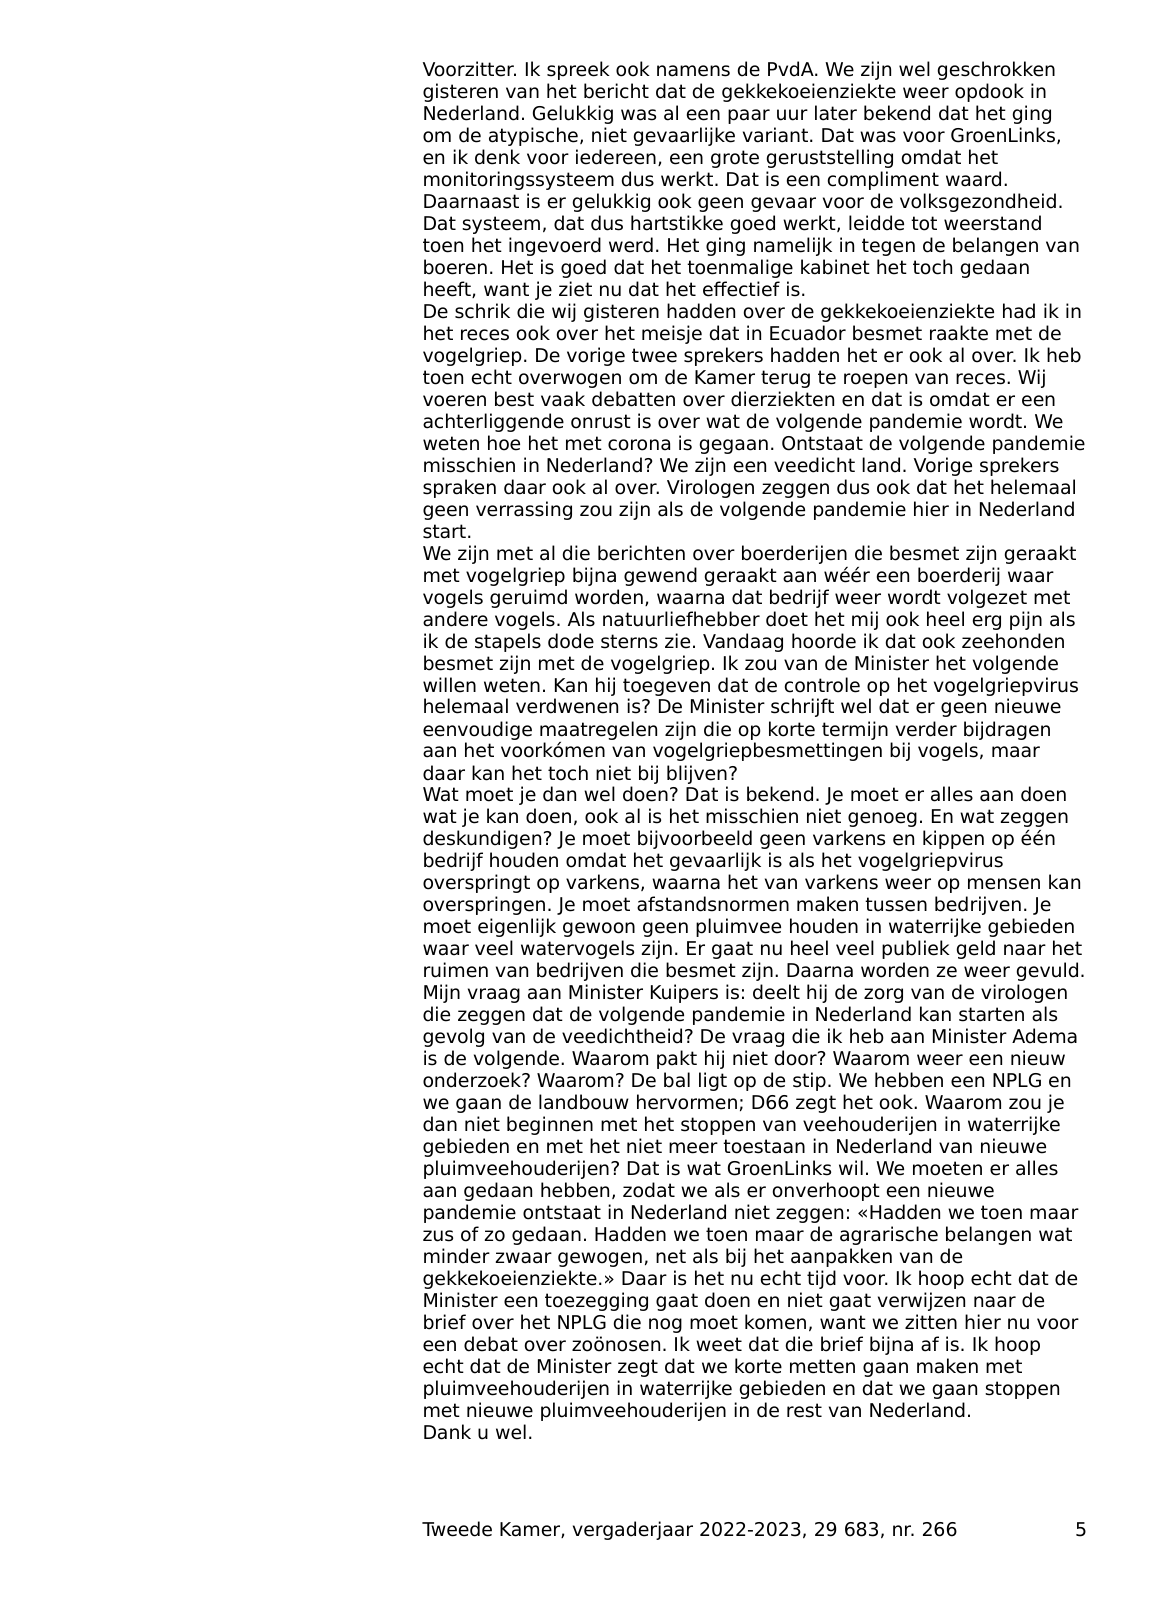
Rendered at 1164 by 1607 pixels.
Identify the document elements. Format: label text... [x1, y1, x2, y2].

text Voorzitter. Ik spreek ook namens de PvdA. We zijn wel geschrokken gisteren van het bericht dat de gekkekoeienziekte weer opdook in Nederland. Gelukkig was al een paar uur later bekend dat het ging om de atypische, niet gevaarlijke variant. Dat was voor GroenLinks, en ik denk voor iedereen, een grote geruststelling omdat het monitoringssysteem dus werkt. Dat is een compliment waard. Daarnaast is er gelukkig ook geen gevaar voor de volksgezondheid. Dat systeem, dat dus hartstikke goed werkt, leidde tot weerstand toen het ingevoerd werd. Het ging namelijk in tegen de belangen van boeren. Het is goed dat het toenmalige kabinet het toch gedaan heeft, want je ziet nu dat het effectief is. [422, 59, 1087, 301]
text Wat moet je dan wel doen? Dat is bekend. Je moet er alles aan doen wat je kan doen, ook al is het misschien niet genoeg. En wat zeggen deskundigen? Je moet bijvoorbeeld geen varkens en kippen op één bedrijf houden omdat het gevaarlijk is als het vogelgriepvirus overspringt op varkens, waarna het van varkens weer op mensen kan overspringen. Je moet afstandsnormen maken tussen bedrijven. Je moet eigenlijk gewoon geen pluimvee houden in waterrijke gebieden waar veel watervogels zijn. Er gaat nu heel veel publiek geld naar het ruimen van bedrijven die besmet zijn. Daarna worden ze weer gevuld. Mijn vraag aan Minister Kuipers is: deelt hij de zorg van de virologen die zeggen dat de volgende pandemie in Nederland kan starten als gevolg van de veedichtheid? De vraag die ik heb aan Minister Adema is de volgende. Waarom pakt hij niet door? Waarom weer een nieuw onderzoek? Waarom? De bal ligt op de stip. We hebben een NPLG en we gaan de landbouw hervormen; D66 zegt het ook. Waarom zou je dan niet beginnen met het stoppen van veehouderijen in waterrijke gebieden en met het niet meer toestaan in Nederland van nieuwe pluimveehouderijen? Dat is wat GroenLinks wil. We moeten er alles aan gedaan hebben, zodat we als er onverhoopt een nieuwe pandemie ontstaat in Nederland niet zeggen: «Hadden we toen maar zus of zo gedaan. Hadden we toen maar de agrarische belangen wat minder zwaar gewogen, net als bij het aanpakken van de gekkekoeienziekte.» Daar is het nu echt tijd voor. Ik hoop echt dat de Minister een toezegging gaat doen en niet gaat verwijzen naar de brief over het NPLG die nog moet komen, want we zitten hier nu voor een debat over zoönosen. Ik weet dat die brief bijna af is. Ik hoop echt dat de Minister zegt dat we korte metten gaan maken met pluimveehouderijen in waterrijke gebieden en dat we gaan stoppen met nieuwe pluimveehouderijen in de rest van Nederland. [422, 784, 1087, 1422]
text We zijn met al die berichten over boerderijen die besmet zijn geraakt met vogelgriep bijna gewend geraakt aan wéér een boerderij waar vogels geruimd worden, waarna dat bedrijf weer wordt volgezet met andere vogels. Als natuurliefhebber doet het mij ook heel erg pijn als ik de stapels dode sterns zie. Vandaag hoorde ik dat ook zeehonden besmet zijn met de vogelgriep. Ik zou van de Minister het volgende willen weten. Kan hij toegeven dat de controle op het vogelgriepvirus helemaal verdwenen is? De Minister schrijft wel dat er geen nieuwe eenvoudige maatregelen zijn die op korte termijn verder bijdragen aan het voorkómen van vogelgriepbesmettingen bij vogels, maar daar kan het toch niet bij blijven? [422, 543, 1087, 784]
text Dank u wel. [422, 1422, 1087, 1444]
text De schrik die wij gisteren hadden over de gekkekoeienziekte had ik in het reces ook over het meisje dat in Ecuador besmet raakte met de vogelgriep. De vorige twee sprekers hadden het er ook al over. Ik heb toen echt overwogen om de Kamer terug te roepen van reces. Wij voeren best vaak debatten over dierziekten en dat is omdat er een achterliggende onrust is over wat de volgende pandemie wordt. We weten hoe het met corona is gegaan. Ontstaat de volgende pandemie misschien in Nederland? We zijn een veedicht land. Vorige sprekers spraken daar ook al over. Virologen zeggen dus ook dat het helemaal geen verrassing zou zijn als de volgende pandemie hier in Nederland start. [422, 301, 1087, 543]
